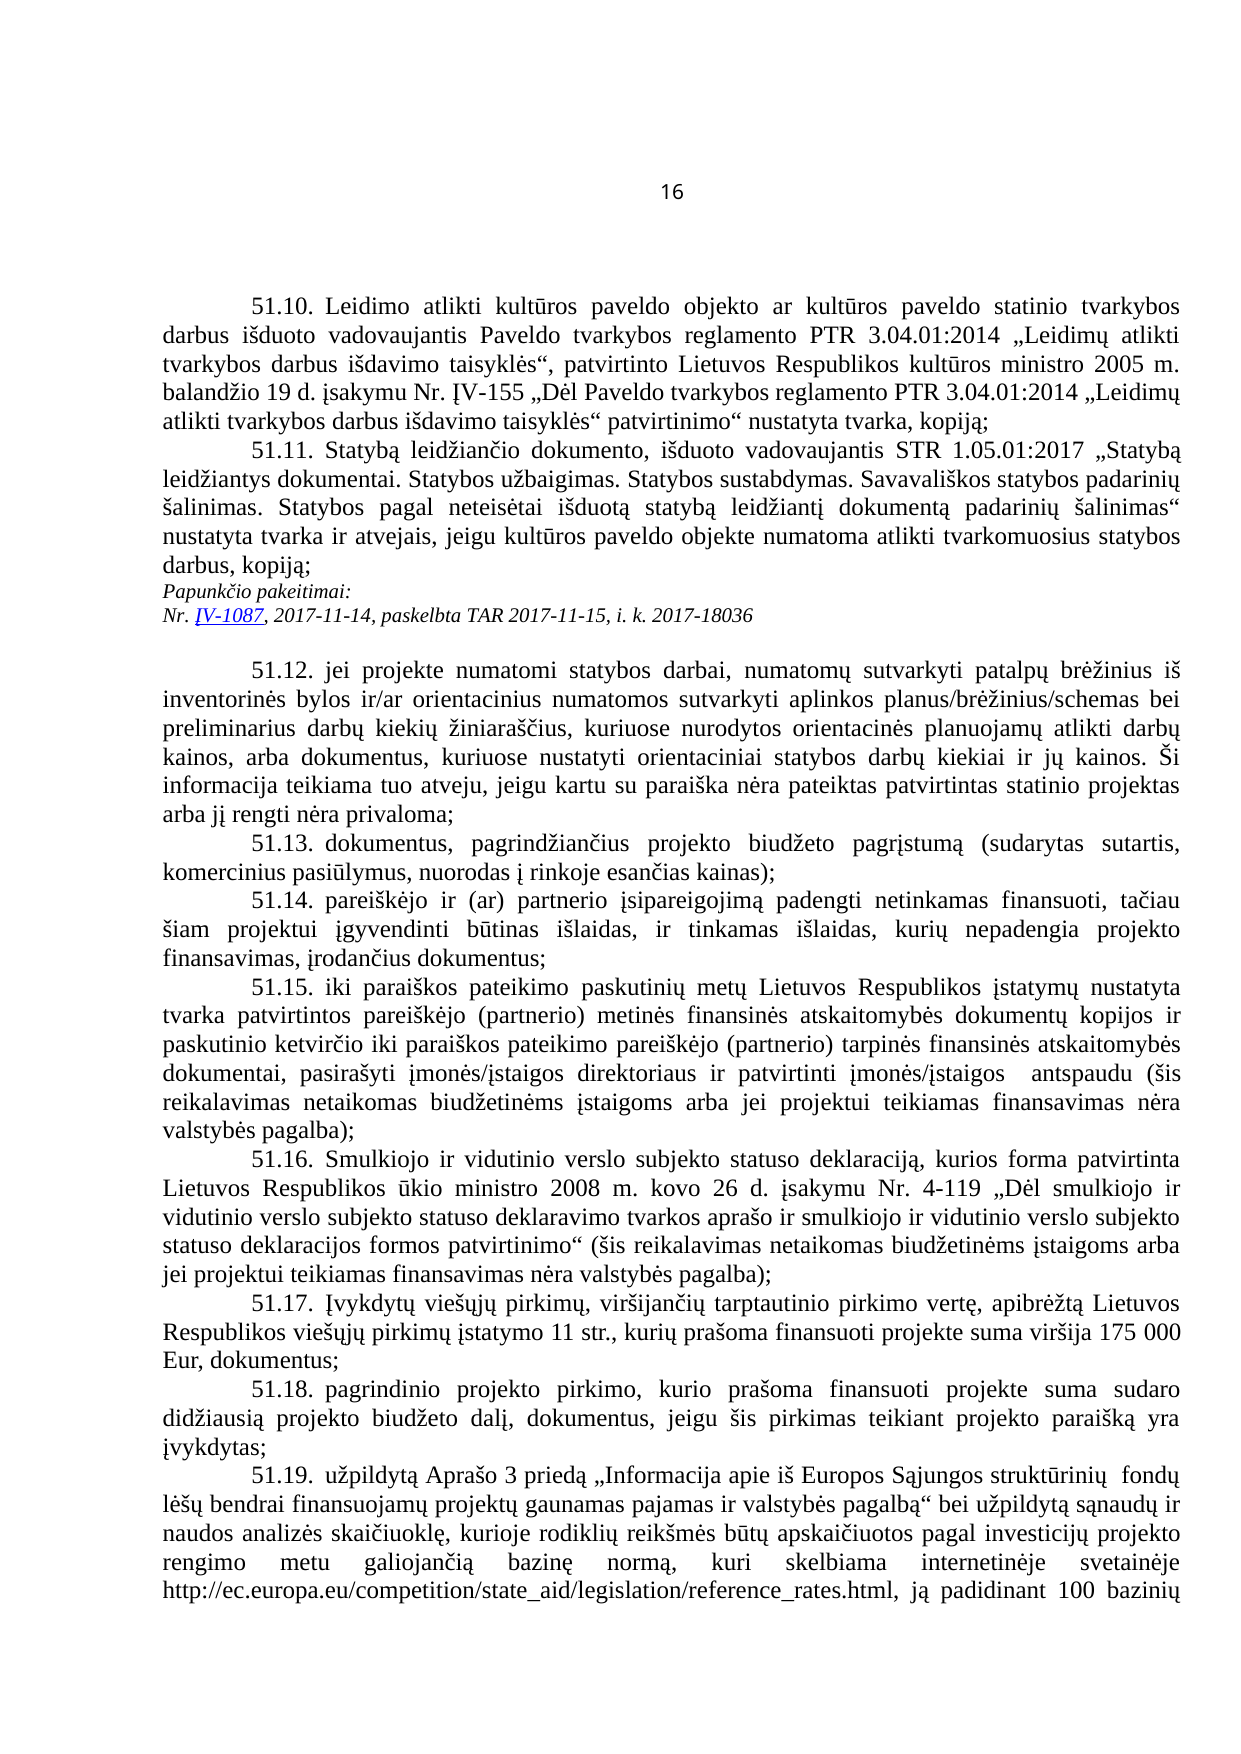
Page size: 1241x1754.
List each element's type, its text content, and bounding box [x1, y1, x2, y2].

text 51.10. Leidimo atlikti kultūros paveldo objekto ar kultūros paveldo statinio tvarkybos darbus išduoto vadovaujantis Paveldo tvarkybos reglamento PTR 3.04.01:2014 „Leidimų atlikti tvarkybos darbus išdavimo taisyklės“, patvirtinto Lietuvos Respublikos kultūros ministro 2005 m. balandžio 19 d. įsakymu Nr. ĮV-155 „Dėl Paveldo tvarkybos reglamento PTR 3.04.01:2014 „Leidimų atlikti tvarkybos darbus išdavimo taisyklės“ patvirtinimo“ nustatyta tvarka, kopiją; [162, 291, 1181, 435]
text Nr. ĮV-1087, 2017-11-14, paskelbta TAR 2017-11-15, i. k. 2017-18036 [162, 603, 1181, 627]
text 51.12. jei projekte numatomi statybos darbai, numatomų sutvarkyti patalpų brėžinius iš inventorinės bylos ir/ar orientacinius numatomos sutvarkyti aplinkos planus/brėžinius/schemas bei preliminarius darbų kiekių žiniaraščius, kuriuose nurodytos orientacinės planuojamų atlikti darbų kainos, arba dokumentus, kuriuose nustatyti orientaciniai statybos darbų kiekiai ir jų kainos. Ši informacija teikiama tuo atveju, jeigu kartu su paraiška nėra pateiktas patvirtintas statinio projektas arba jį rengti nėra privaloma; [162, 656, 1181, 828]
text 51.14. pareiškėjo ir (ar) partnerio įsipareigojimą padengti netinkamas finansuoti, tačiau šiam projektui įgyvendinti būtinas išlaidas, ir tinkamas išlaidas, kurių nepadengia projekto finansavimas, įrodančius dokumentus; [162, 886, 1181, 972]
text 51.15. iki paraiškos pateikimo paskutinių metų Lietuvos Respublikos įstatymų nustatyta tvarka patvirtintos pareiškėjo (partnerio) metinės finansinės atskaitomybės dokumentų kopijos ir paskutinio ketvirčio iki paraiškos pateikimo pareiškėjo (partnerio) tarpinės finansinės atskaitomybės dokumentai, pasirašyti įmonės/įstaigos direktoriaus ir patvirtinti įmonės/įstaigos antspaudu (šis reikalavimas netaikomas biudžetinėms įstaigoms arba jei projektui teikiamas finansavimas nėra valstybės pagalba); [162, 972, 1181, 1144]
text 51.16. Smulkiojo ir vidutinio verslo subjekto statuso deklaraciją, kurios forma patvirtinta Lietuvos Respublikos ūkio ministro 2008 m. kovo 26 d. įsakymu Nr. 4-119 „Dėl smulkiojo ir vidutinio verslo subjekto statuso deklaravimo tvarkos aprašo ir smulkiojo ir vidutinio verslo subjekto statuso deklaracijos formos patvirtinimo“ (šis reikalavimas netaikomas biudžetinėms įstaigoms arba jei projektui teikiamas finansavimas nėra valstybės pagalba); [162, 1144, 1181, 1288]
text 51.11. Statybą leidžiančio dokumento, išduoto vadovaujantis STR 1.05.01:2017 „Statybą leidžiantys dokumentai. Statybos užbaigimas. Statybos sustabdymas. Savavališkos statybos padarinių šalinimas. Statybos pagal neteisėtai išduotą statybą leidžiantį dokumentą padarinių šalinimas“ nustatyta tvarka ir atvejais, jeigu kultūros paveldo objekte numatoma atlikti tvarkomuosius statybos darbus, kopiją; [162, 435, 1181, 579]
text Papunkčio pakeitimai: [162, 579, 1181, 603]
text 51.18. pagrindinio projekto pirkimo, kurio prašoma finansuoti projekte suma sudaro didžiausią projekto biudžeto dalį, dokumentus, jeigu šis pirkimas teikiant projekto paraišką yra įvykdytas; [162, 1374, 1181, 1461]
text 51.17. Įvykdytų viešųjų pirkimų, viršijančių tarptautinio pirkimo vertę, apibrėžtą Lietuvos Respublikos viešųjų pirkimų įstatymo 11 str., kurių prašoma finansuoti projekte suma viršija 175 000 Eur, dokumentus; [162, 1288, 1181, 1374]
text 51.13. dokumentus, pagrindžiančius projekto biudžeto pagrįstumą (sudarytas sutartis, komercinius pasiūlymus, nuorodas į rinkoje esančias kainas); [162, 828, 1181, 886]
text 51.19. užpildytą Aprašo 3 priedą „Informacija apie iš Europos Sąjungos struktūrinių fondų lėšų bendrai finansuojamų projektų gaunamas pajamas ir valstybės pagalbą“ bei užpildytą sąnaudų ir naudos analizės skaičiuoklę, kurioje rodiklių reikšmės būtų apskaičiuotos pagal investicijų projekto rengimo metu galiojančią bazinę normą, kuri skelbiama internetinėje svetainėje http://ec.europa.eu/competition/state_aid/legislation/reference_rates.html, ją padidinant 100 bazinių [162, 1461, 1181, 1604]
